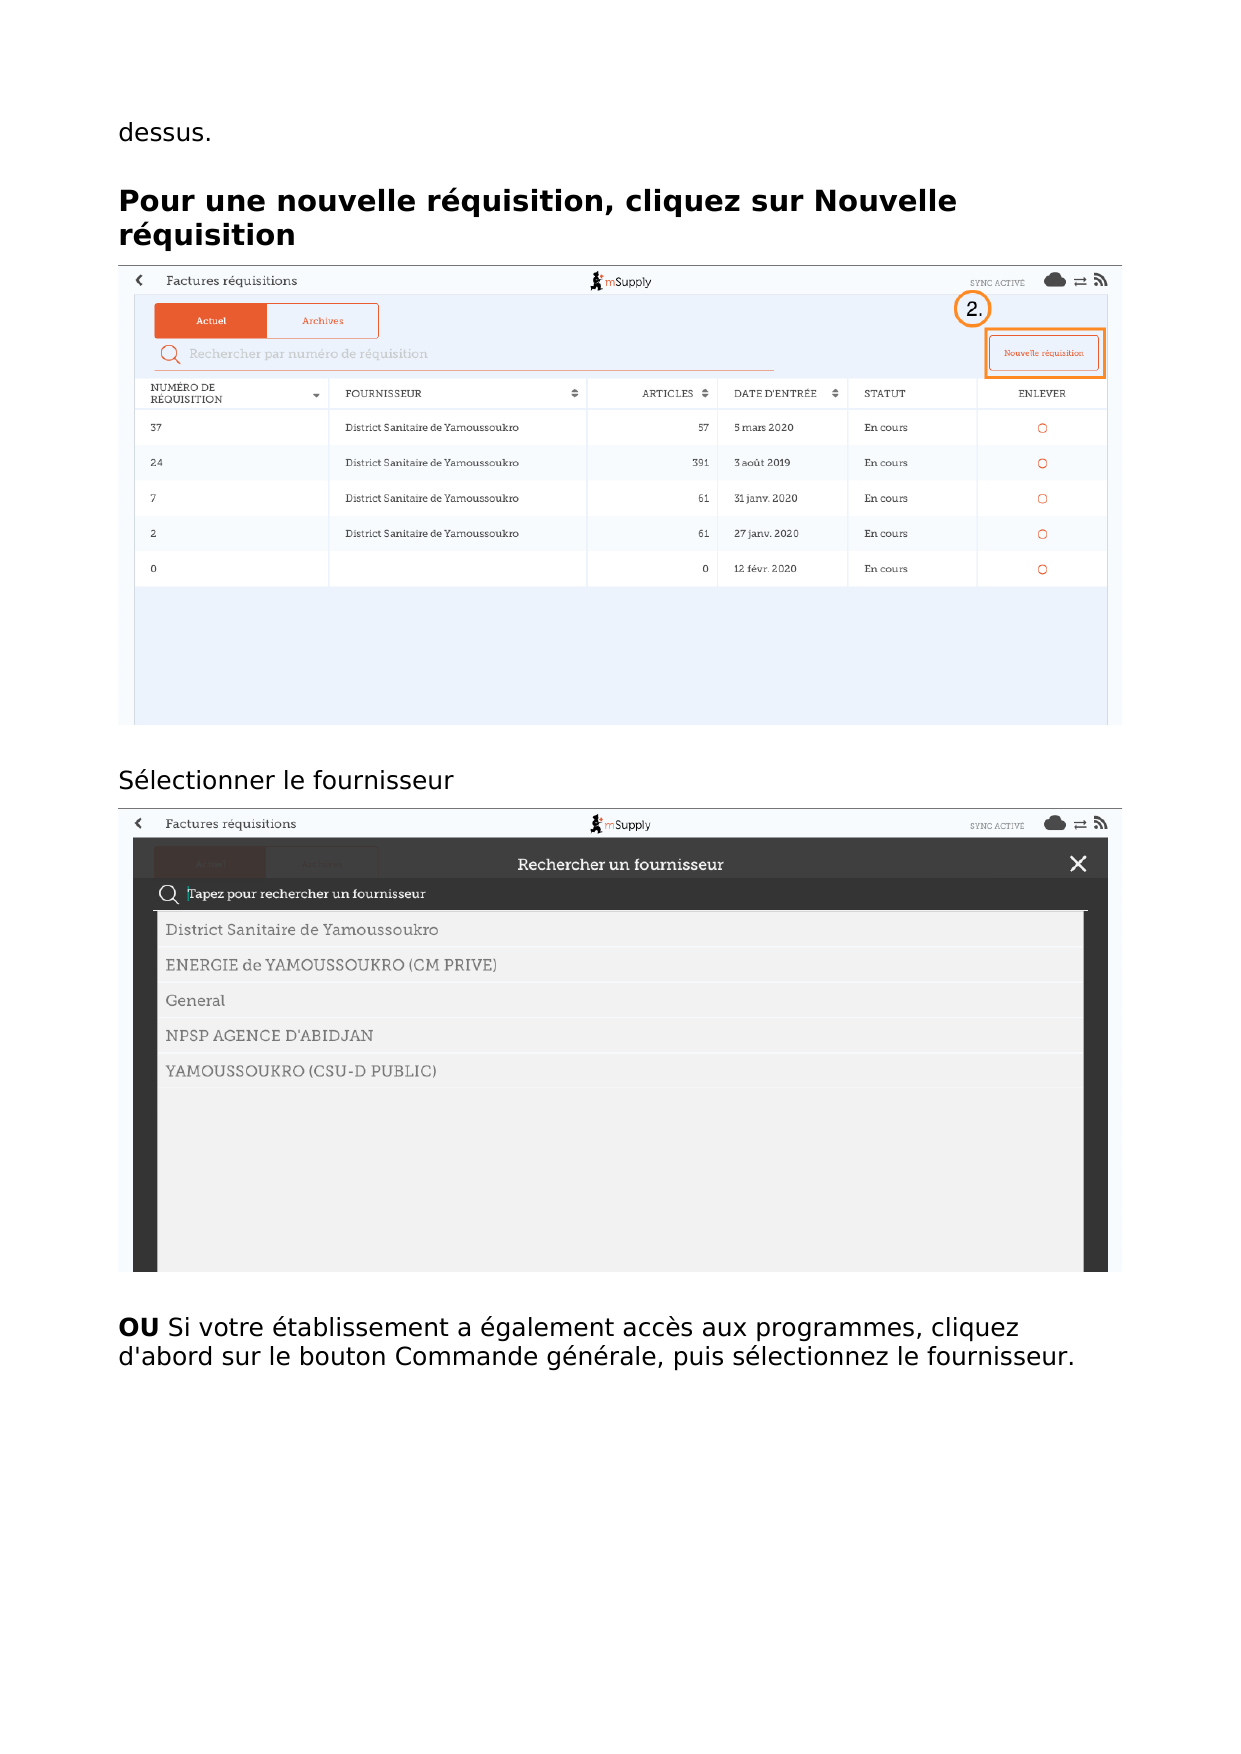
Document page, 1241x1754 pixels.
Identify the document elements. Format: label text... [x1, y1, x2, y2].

text OU Si votre établissement a également accès aux programmes, cliquez d'abord sur le bouton Commande générale, puis sélectionnez le fournisseur. [118, 1313, 1122, 1371]
picture [118, 808, 1123, 1272]
text dessus. [118, 118, 1122, 147]
subtitle Pour une nouvelle réquisition, cliquez sur Nouvelle réquisition [118, 185, 1122, 253]
picture [118, 265, 1123, 725]
text Sélectionner le fournisseur [118, 766, 1122, 796]
